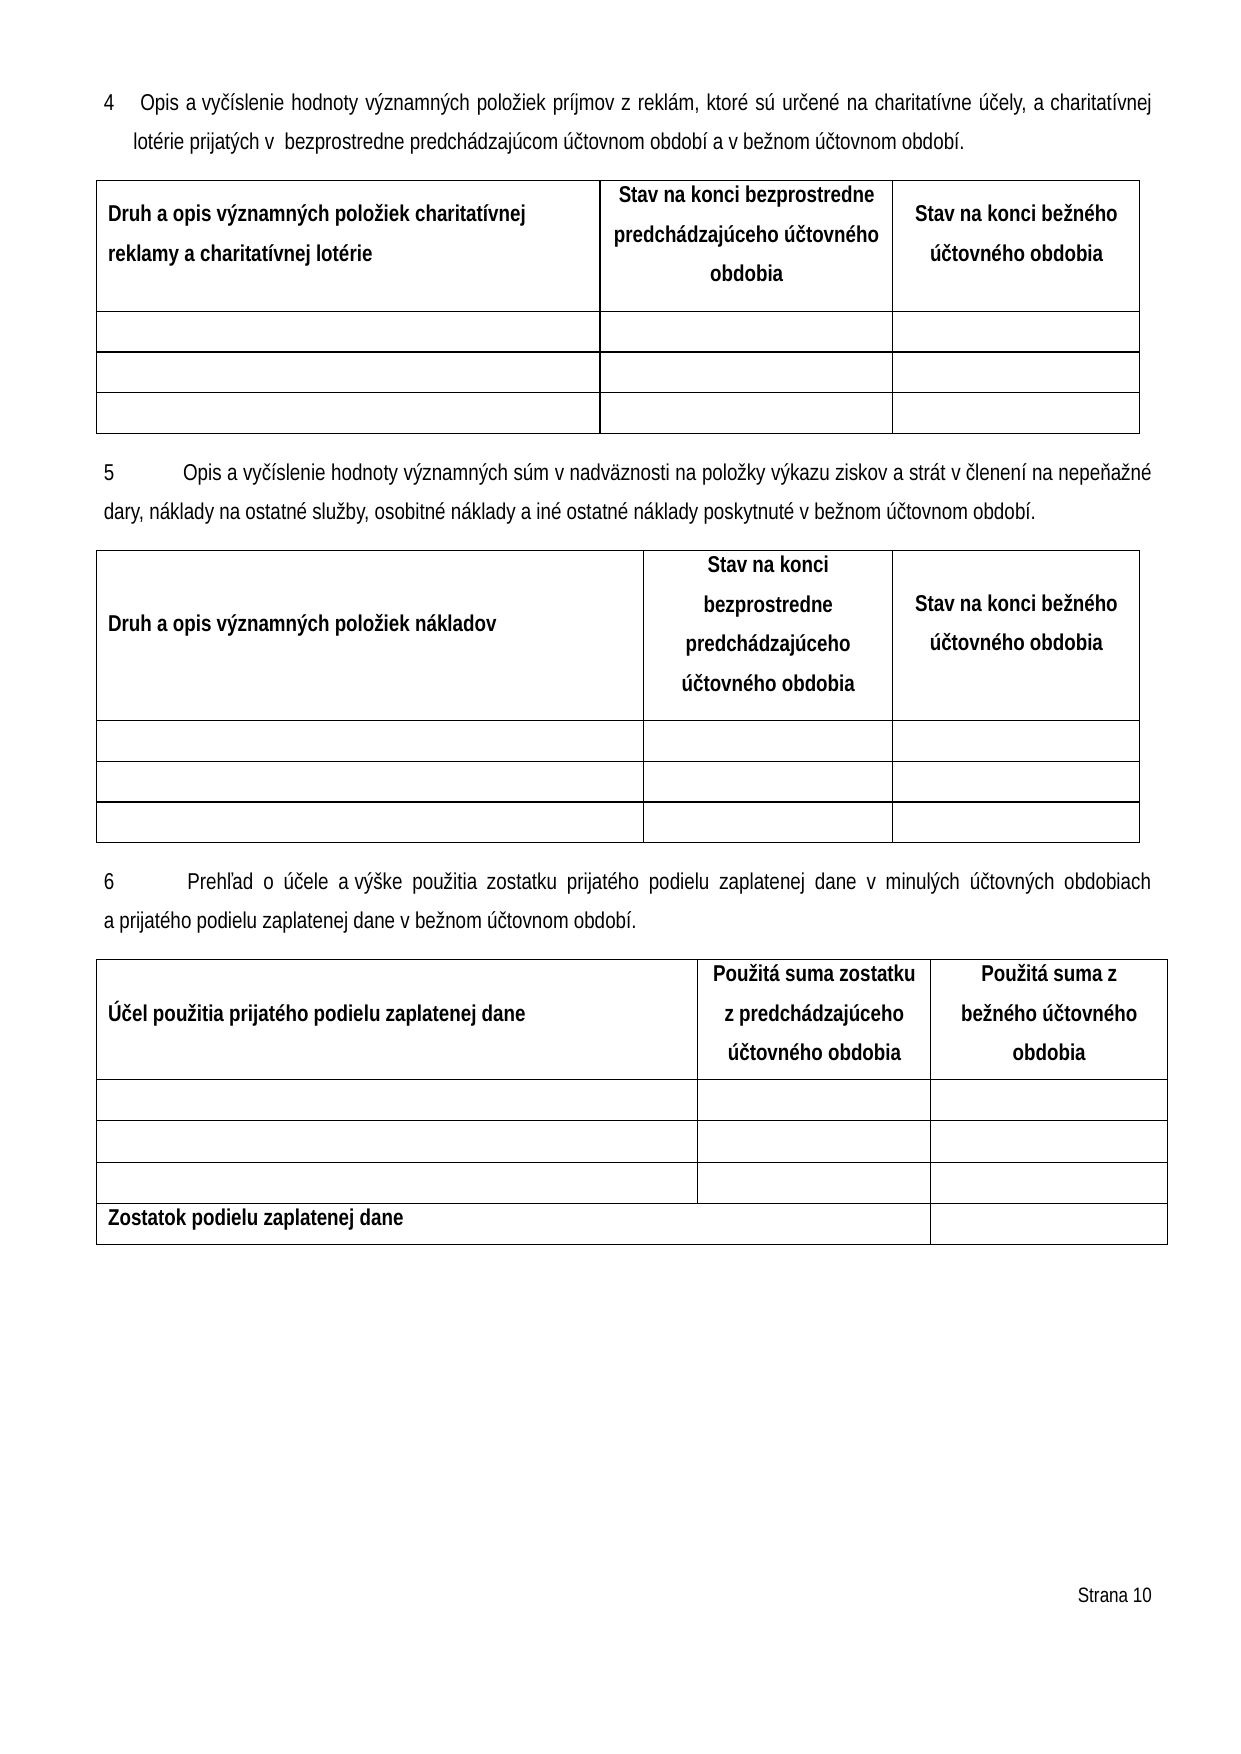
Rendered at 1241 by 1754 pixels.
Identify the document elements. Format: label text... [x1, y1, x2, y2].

table_header Stav na konci bežného účtovného obdobia [893, 551, 1139, 720]
table_cell [893, 353, 1139, 392]
table_cell [97, 803, 643, 842]
table_cell [893, 393, 1139, 432]
table_cell [97, 721, 643, 761]
table_cell [893, 721, 1139, 761]
table_cell [893, 803, 1139, 842]
table_cell Zostatok podielu zaplatenej dane [97, 1204, 930, 1244]
table_cell [601, 393, 892, 432]
table_cell [97, 353, 599, 392]
table_cell [698, 1163, 930, 1203]
table_cell [931, 1204, 1167, 1244]
list Opis a vyčíslenie hodnoty významných položiek príjmov z reklám, ktoré sú určené na charitatívne účely, a charitatívnej lotérie prijatých v bezprostredne predchádzajúcom účtovnom období a v bežnom účtovnom období. [103, 89, 1152, 154]
table_header Stav na konci bezprostredne predchádzajúceho účtovného obdobia [644, 551, 892, 720]
table_header Druh a opis významných položiek charitatívnej reklamy a charitatívnej lotérie [97, 181, 599, 311]
table_cell [97, 762, 643, 801]
table_cell [644, 762, 892, 801]
table_cell [601, 353, 892, 392]
table_cell [97, 1163, 697, 1203]
table_cell [931, 1121, 1167, 1162]
table_cell [97, 312, 599, 351]
table_cell [931, 1080, 1167, 1120]
table_cell [893, 312, 1139, 351]
table_cell [97, 1080, 697, 1120]
list Opis a vyčíslenie hodnoty významných súm v nadväznosti na položky výkazu ziskov a strát v členení na nepeňažné dary, náklady na ostatné služby, osobitné náklady a iné ostatné náklady poskytnuté v bežnom účtovnom období. [103, 458, 1152, 524]
table_header Stav na konci bežného účtovného obdobia [893, 181, 1139, 311]
table_header Druh a opis významných položiek nákladov [97, 551, 643, 720]
table_header Použitá suma zostatku z predchádzajúceho účtovného obdobia [698, 960, 930, 1079]
list Prehľad o účele a výške použitia zostatku prijatého podielu zaplatenej dane v minulých účtovných obdobiach a prijatého podielu zaplatenej dane v bežnom účtovnom období. [103, 868, 1152, 934]
table_header Stav na konci bezprostredne predchádzajúceho účtovného obdobia [601, 181, 892, 311]
table_cell [698, 1121, 930, 1162]
table_cell [893, 762, 1139, 801]
table_cell [644, 721, 892, 761]
table_cell [601, 312, 892, 351]
table_header Účel použitia prijatého podielu zaplatenej dane [97, 960, 697, 1079]
table_cell [97, 1121, 697, 1162]
table_cell [644, 803, 892, 842]
table_cell [97, 393, 599, 432]
table_cell [931, 1163, 1167, 1203]
table_cell [698, 1080, 930, 1120]
table_header Použitá suma z bežného účtovného obdobia [931, 960, 1167, 1079]
